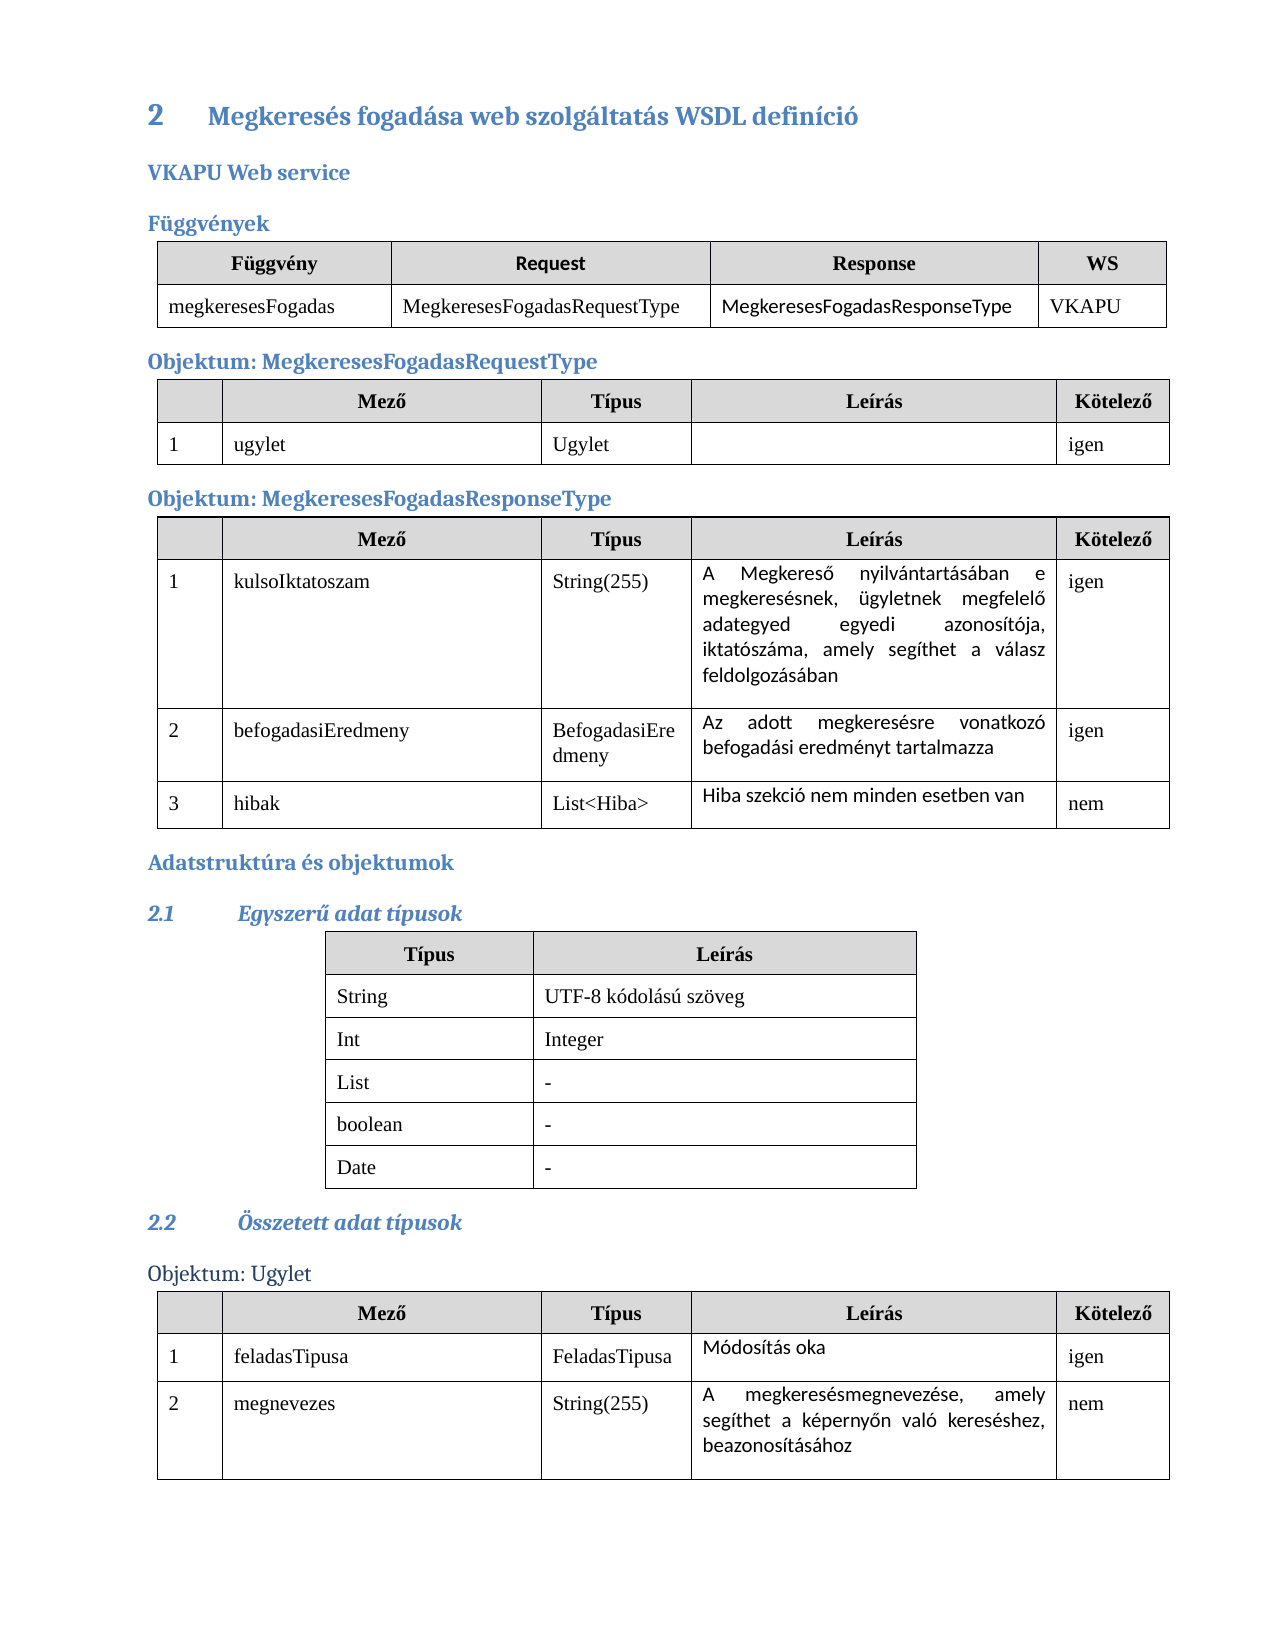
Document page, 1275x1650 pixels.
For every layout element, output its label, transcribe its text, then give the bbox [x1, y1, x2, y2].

table_cell nem [1057, 782, 1169, 828]
table_header Leírás [692, 518, 1056, 559]
table_cell - [534, 1103, 916, 1145]
table_header Mező [223, 380, 541, 422]
table_cell befogadasiEredmeny [223, 709, 541, 781]
table_header WS [1039, 242, 1166, 284]
table_cell MegkeresesFogadasResponseType [711, 285, 1038, 327]
table_cell nem [1057, 1382, 1169, 1479]
table_cell Int [326, 1018, 533, 1059]
table_cell 1 [158, 423, 222, 464]
table_cell igen [1057, 709, 1169, 781]
table_cell megnevezes [223, 1382, 541, 1479]
table_header Kötelező [1057, 518, 1169, 559]
table_header [158, 1292, 222, 1333]
table_header Függvény [158, 242, 391, 284]
table_cell hibak [223, 782, 541, 828]
table_header [158, 380, 222, 422]
table_cell 1 [158, 560, 222, 708]
subtitle Objektum: Ugylet [148, 1260, 1127, 1287]
table_cell Integer [534, 1018, 916, 1059]
table_cell megkeresesFogadas [158, 285, 391, 327]
subtitle Adatstruktúra és objektumok [148, 850, 1127, 876]
table_cell - [534, 1060, 916, 1102]
table_header Típus [542, 380, 691, 422]
table_cell 3 [158, 782, 222, 828]
table_cell Módosítás oka [692, 1334, 1056, 1381]
table_cell Ugylet [542, 423, 691, 464]
subtitle Függvények [148, 211, 1127, 237]
table_cell VKAPU [1039, 285, 1166, 327]
table_cell Az adott megkeresésre vonatkozó befogadási eredményt tartalmazza [692, 709, 1056, 781]
table_cell boolean [326, 1103, 533, 1145]
table_header Kötelező [1057, 1292, 1169, 1333]
table_cell - [534, 1146, 916, 1187]
table_header Típus [326, 932, 533, 974]
subtitle Megkeresés fogadása web szolgáltatás WSDL definíció [148, 98, 1127, 133]
table_cell Hiba szekció nem minden esetben van [692, 782, 1056, 828]
table_cell 2 [158, 709, 222, 781]
table_header Kötelező [1057, 380, 1169, 422]
table_header [158, 518, 222, 559]
table_header Request [392, 242, 710, 284]
table_cell String(255) [542, 1382, 691, 1479]
table_header Mező [223, 518, 541, 559]
table_header Típus [542, 1292, 691, 1333]
table_cell List<Hiba> [542, 782, 691, 828]
table_cell igen [1057, 423, 1169, 464]
table_cell String [326, 975, 533, 1017]
table_header Leírás [534, 932, 916, 974]
subtitle Objektum: MegkeresesFogadasRequestType [148, 349, 1127, 375]
subtitle Objektum: MegkeresesFogadasResponseType [148, 486, 1127, 512]
table_cell 2 [158, 1382, 222, 1479]
table_cell String(255) [542, 560, 691, 708]
table_header Leírás [692, 1292, 1056, 1333]
table_cell [692, 423, 1056, 464]
subtitle Összetett adat típusok [148, 1209, 1127, 1236]
table_cell FeladasTipusa [542, 1334, 691, 1381]
table_header Típus [542, 518, 691, 559]
table_cell 1 [158, 1334, 222, 1381]
table_cell List [326, 1060, 533, 1102]
table_header Mező [223, 1292, 541, 1333]
subtitle VKAPU Web service [148, 160, 1127, 186]
table_header Leírás [692, 380, 1056, 422]
table_cell A Megkereső nyilvántartásában e megkeresésnek, ügyletnek megfelelő adategyed egyedi azonosítója, iktatószáma, amely segíthet a válasz feldolgozásában [692, 560, 1056, 708]
table_cell UTF-8 kódolású szöveg [534, 975, 916, 1017]
table_cell igen [1057, 560, 1169, 708]
subtitle Egyszerű adat típusok [148, 901, 1127, 927]
table_cell ugylet [223, 423, 541, 464]
table_cell feladasTipusa [223, 1334, 541, 1381]
table_cell Date [326, 1146, 533, 1187]
table_header Response [711, 242, 1038, 284]
table_cell MegkeresesFogadasRequestType [392, 285, 710, 327]
table_cell igen [1057, 1334, 1169, 1381]
table_cell A megkeresésmegnevezése, amely segíthet a képernyőn való kereséshez, beazonosításához [692, 1382, 1056, 1479]
table_cell kulsoIktatoszam [223, 560, 541, 708]
table_cell BefogadasiEredmeny [542, 709, 691, 781]
